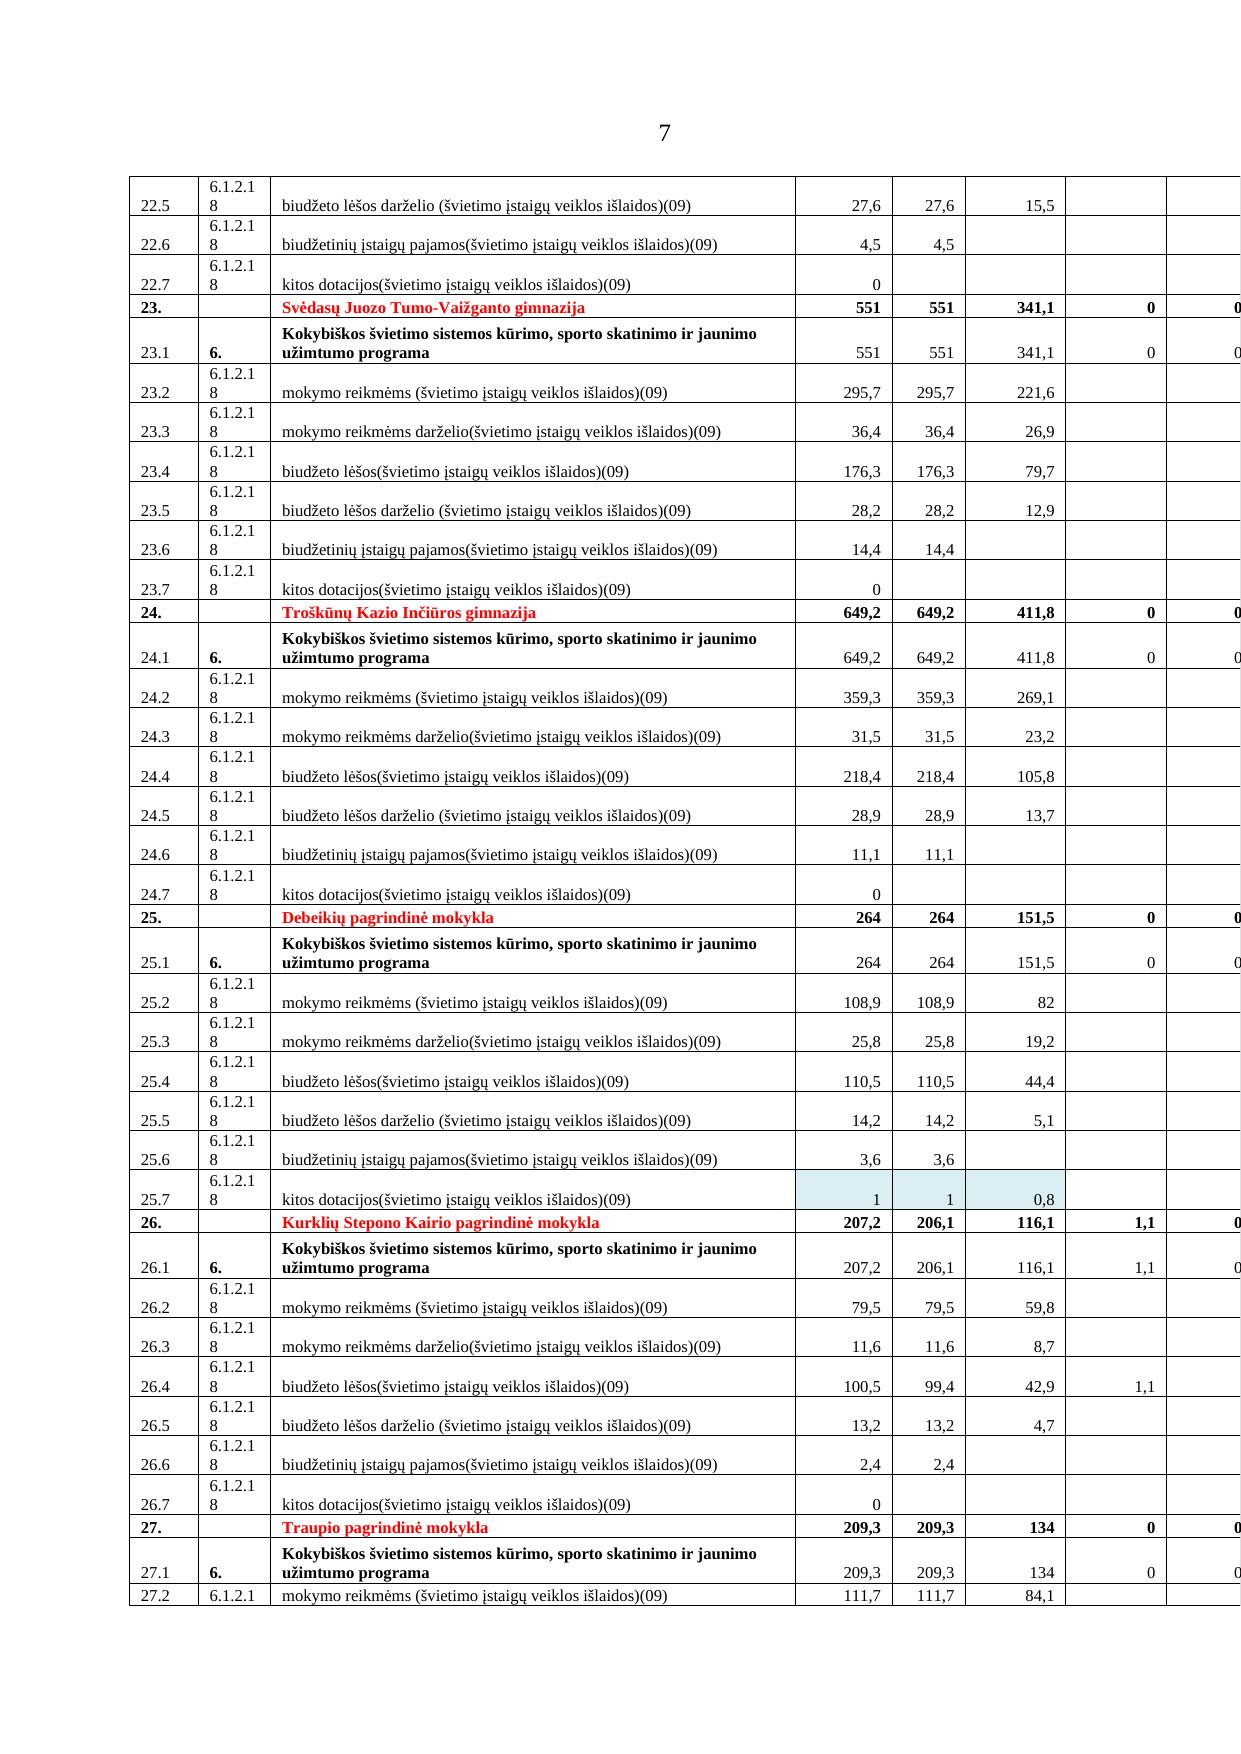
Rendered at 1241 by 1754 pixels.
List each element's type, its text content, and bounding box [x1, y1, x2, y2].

table_cell [1167, 747, 1240, 786]
table_cell [1167, 974, 1240, 1012]
table_cell 6. [199, 1233, 270, 1277]
table_cell [1066, 1436, 1166, 1474]
table_cell [1066, 1279, 1166, 1317]
table_cell [1066, 747, 1166, 786]
table_cell 206,1 [893, 1210, 965, 1232]
table_cell 649,2 [796, 623, 892, 667]
table_cell [1066, 1052, 1166, 1091]
table_cell mokymo reikmėms (švietimo įstaigų veiklos išlaidos)(09) [271, 1279, 795, 1317]
table_cell 25,8 [796, 1013, 892, 1051]
table_cell [1167, 1131, 1240, 1169]
table_cell [966, 521, 1065, 559]
table_cell 4,7 [966, 1397, 1065, 1435]
table_cell 6.1.2.18 [199, 1170, 270, 1209]
table_cell 176,3 [796, 442, 892, 481]
table_cell 0 [1066, 318, 1166, 362]
table_cell 25.2 [130, 974, 198, 1012]
table_cell [1167, 560, 1240, 599]
table_cell 28,2 [796, 482, 892, 520]
table_cell 269,1 [966, 669, 1065, 707]
table_cell Kokybiškos švietimo sistemos kūrimo, sporto skatinimo ir jaunimo užimtumo programa [271, 623, 795, 667]
table_cell Debeikių pagrindinė mokykla [271, 905, 795, 927]
table_cell 0 [1066, 905, 1166, 927]
table_cell [1167, 1397, 1240, 1435]
table_cell 209,3 [796, 1515, 892, 1537]
table_cell 341,1 [966, 318, 1065, 362]
table_cell [1167, 521, 1240, 559]
table_cell 26.1 [130, 1233, 198, 1277]
table_cell [199, 905, 270, 927]
table_cell 23,2 [966, 708, 1065, 746]
table_cell biudžetinių įstaigų pajamos(švietimo įstaigų veiklos išlaidos)(09) [271, 521, 795, 559]
table_cell 5,1 [966, 1092, 1065, 1130]
table_cell [1066, 255, 1166, 294]
table_cell biudžetinių įstaigų pajamos(švietimo įstaigų veiklos išlaidos)(09) [271, 1131, 795, 1169]
table_cell [1167, 826, 1240, 864]
table_cell 12,9 [966, 482, 1065, 520]
table_cell [966, 560, 1065, 599]
table_cell 0 [1167, 1538, 1240, 1582]
table_cell 26.7 [130, 1475, 198, 1514]
table_cell [966, 826, 1065, 864]
table_cell 116,1 [966, 1233, 1065, 1277]
table_cell 1 [893, 1170, 965, 1209]
table_cell 6.1.2.18 [199, 442, 270, 481]
table_cell 649,2 [796, 600, 892, 622]
table_cell 206,1 [893, 1233, 965, 1277]
table_cell Kokybiškos švietimo sistemos kūrimo, sporto skatinimo ir jaunimo užimtumo programa [271, 318, 795, 362]
table_cell 6.1.2.18 [199, 1052, 270, 1091]
table_cell 111,7 [796, 1584, 892, 1605]
table_cell 6.1.2.18 [199, 1013, 270, 1051]
table_cell 6. [199, 318, 270, 362]
table_cell biudžeto lėšos darželio (švietimo įstaigų veiklos išlaidos)(09) [271, 482, 795, 520]
table_cell 1,1 [1066, 1210, 1166, 1232]
table_cell [1066, 1092, 1166, 1130]
table_cell [1066, 865, 1166, 904]
table_cell 0 [1167, 1210, 1240, 1232]
table_cell 28,9 [796, 787, 892, 825]
table_cell 23.1 [130, 318, 198, 362]
table_cell 15,5 [966, 177, 1065, 215]
table_cell kitos dotacijos(švietimo įstaigų veiklos išlaidos)(09) [271, 255, 795, 294]
table_cell 24.4 [130, 747, 198, 786]
table_cell 26. [130, 1210, 198, 1232]
table_cell 79,7 [966, 442, 1065, 481]
table_cell 28,2 [893, 482, 965, 520]
table_cell 99,4 [893, 1357, 965, 1396]
table_cell 26.2 [130, 1279, 198, 1317]
table_cell biudžeto lėšos darželio (švietimo įstaigų veiklos išlaidos)(09) [271, 177, 795, 215]
table_cell [1066, 1170, 1166, 1209]
table_cell 6.1.2.18 [199, 403, 270, 441]
table_cell 42,9 [966, 1357, 1065, 1396]
table_cell [199, 600, 270, 622]
table_cell Kokybiškos švietimo sistemos kūrimo, sporto skatinimo ir jaunimo užimtumo programa [271, 928, 795, 972]
table_cell 0 [796, 1475, 892, 1514]
table_cell 207,2 [796, 1233, 892, 1277]
table_cell Kurklių Stepono Kairio pagrindinė mokykla [271, 1210, 795, 1232]
table_cell 359,3 [893, 669, 965, 707]
table_cell [199, 1515, 270, 1537]
table_cell 1 [796, 1170, 892, 1209]
table_cell 6.1.2.18 [199, 1475, 270, 1514]
table_cell [893, 255, 965, 294]
table_cell 25,8 [893, 1013, 965, 1051]
table_cell [1066, 1475, 1166, 1514]
table_cell 24.1 [130, 623, 198, 667]
table_cell 6. [199, 623, 270, 667]
table_cell 24.7 [130, 865, 198, 904]
table_cell 6.1.2.18 [199, 1357, 270, 1396]
table_cell 27.1 [130, 1538, 198, 1582]
table_cell 6. [199, 1538, 270, 1582]
table_cell mokymo reikmėms (švietimo įstaigų veiklos išlaidos)(09) [271, 364, 795, 402]
table_cell [1167, 787, 1240, 825]
table_cell mokymo reikmėms (švietimo įstaigų veiklos išlaidos)(09) [271, 669, 795, 707]
table_cell biudžeto lėšos darželio (švietimo įstaigų veiklos išlaidos)(09) [271, 1397, 795, 1435]
table_cell 25.7 [130, 1170, 198, 1209]
table_cell 0 [1167, 905, 1240, 927]
table_cell 218,4 [796, 747, 892, 786]
table_cell 0 [796, 865, 892, 904]
table_cell [1066, 1013, 1166, 1051]
table_cell 11,1 [893, 826, 965, 864]
table_cell 24.2 [130, 669, 198, 707]
table_cell 411,8 [966, 600, 1065, 622]
table_cell 0 [1167, 1233, 1240, 1277]
table_cell biudžeto lėšos darželio (švietimo įstaigų veiklos išlaidos)(09) [271, 1092, 795, 1130]
table_cell 27.2 [130, 1584, 198, 1605]
table_cell 25. [130, 905, 198, 927]
table_cell 23.3 [130, 403, 198, 441]
table_cell 23. [130, 295, 198, 317]
table_cell [1066, 482, 1166, 520]
table_cell 24. [130, 600, 198, 622]
table_cell 551 [893, 295, 965, 317]
table_cell [966, 1436, 1065, 1474]
table_cell 6.1.2.18 [199, 364, 270, 402]
table_cell 295,7 [893, 364, 965, 402]
table_cell [1167, 865, 1240, 904]
table_cell 28,9 [893, 787, 965, 825]
table_cell [1066, 708, 1166, 746]
table_cell 264 [796, 928, 892, 972]
table_cell Svėdasų Juozo Tumo-Vaižganto gimnazija [271, 295, 795, 317]
table_cell biudžeto lėšos(švietimo įstaigų veiklos išlaidos)(09) [271, 1357, 795, 1396]
table_cell 84,1 [966, 1584, 1065, 1605]
table_cell 23.6 [130, 521, 198, 559]
table_cell kitos dotacijos(švietimo įstaigų veiklos išlaidos)(09) [271, 1170, 795, 1209]
table_cell 411,8 [966, 623, 1065, 667]
table_cell 6.1.2.18 [199, 521, 270, 559]
table_cell [966, 1131, 1065, 1169]
table_cell 13,7 [966, 787, 1065, 825]
table_cell 0 [1167, 318, 1240, 362]
table_cell biudžetinių įstaigų pajamos(švietimo įstaigų veiklos išlaidos)(09) [271, 826, 795, 864]
table_cell 0 [1066, 1538, 1166, 1582]
table_cell [893, 560, 965, 599]
table_cell 209,3 [893, 1515, 965, 1537]
table_cell 13,2 [893, 1397, 965, 1435]
table_cell 151,5 [966, 905, 1065, 927]
table_cell 551 [796, 295, 892, 317]
table_cell 6.1.2.18 [199, 974, 270, 1012]
table_cell 0 [1167, 623, 1240, 667]
table_cell biudžeto lėšos(švietimo įstaigų veiklos išlaidos)(09) [271, 442, 795, 481]
table_cell 6.1.2.18 [199, 669, 270, 707]
table_cell [1066, 403, 1166, 441]
table_cell [1167, 216, 1240, 254]
table_cell 108,9 [796, 974, 892, 1012]
table_cell 6.1.2.18 [199, 1092, 270, 1130]
table_cell 1,1 [1066, 1357, 1166, 1396]
table_cell kitos dotacijos(švietimo įstaigų veiklos išlaidos)(09) [271, 865, 795, 904]
table_cell [966, 255, 1065, 294]
table_cell 59,8 [966, 1279, 1065, 1317]
table_cell 2,4 [796, 1436, 892, 1474]
table_cell 14,2 [796, 1092, 892, 1130]
table_cell 649,2 [893, 623, 965, 667]
table_cell 22.5 [130, 177, 198, 215]
table_cell 13,2 [796, 1397, 892, 1435]
table_cell 44,4 [966, 1052, 1065, 1091]
table_cell 27,6 [796, 177, 892, 215]
table_cell 0 [796, 255, 892, 294]
table_cell [1066, 177, 1166, 215]
table_cell 79,5 [796, 1279, 892, 1317]
table_cell biudžeto lėšos(švietimo įstaigų veiklos išlaidos)(09) [271, 1052, 795, 1091]
table_cell [1167, 669, 1240, 707]
table_cell 27,6 [893, 177, 965, 215]
table_cell [1066, 216, 1166, 254]
table_cell 1,1 [1066, 1233, 1166, 1277]
table_cell 3,6 [796, 1131, 892, 1169]
table_cell 0 [1066, 1515, 1166, 1537]
table_cell 25.3 [130, 1013, 198, 1051]
table_cell 4,5 [796, 216, 892, 254]
table_cell 0 [1066, 600, 1166, 622]
table_cell kitos dotacijos(švietimo įstaigų veiklos išlaidos)(09) [271, 1475, 795, 1514]
table_cell Troškūnų Kazio Inčiūros gimnazija [271, 600, 795, 622]
table_cell [1167, 1584, 1240, 1605]
table_cell 14,2 [893, 1092, 965, 1130]
table_cell [1066, 521, 1166, 559]
table_cell 19,2 [966, 1013, 1065, 1051]
table_cell 4,5 [893, 216, 965, 254]
table_cell 23.7 [130, 560, 198, 599]
table_cell [1167, 177, 1240, 215]
table_cell mokymo reikmėms darželio(švietimo įstaigų veiklos išlaidos)(09) [271, 403, 795, 441]
table_cell [1167, 1170, 1240, 1209]
table_cell mokymo reikmėms (švietimo įstaigų veiklos išlaidos)(09) [271, 974, 795, 1012]
table_cell 0 [1167, 928, 1240, 972]
table_cell 0,8 [966, 1170, 1065, 1209]
table_cell 23.4 [130, 442, 198, 481]
table_cell 26.5 [130, 1397, 198, 1435]
table_cell 551 [893, 318, 965, 362]
table_cell 151,5 [966, 928, 1065, 972]
table_cell [1167, 442, 1240, 481]
table_cell 14,4 [893, 521, 965, 559]
table_cell 6.1.2.18 [199, 216, 270, 254]
table_cell [199, 295, 270, 317]
table_cell [199, 1210, 270, 1232]
table_cell 6.1.2.18 [199, 177, 270, 215]
table_cell [893, 865, 965, 904]
table_cell 25.6 [130, 1131, 198, 1169]
table_cell 26.4 [130, 1357, 198, 1396]
table_cell [1066, 1584, 1166, 1605]
table_cell 341,1 [966, 295, 1065, 317]
table_cell 24.3 [130, 708, 198, 746]
table_cell Traupio pagrindinė mokykla [271, 1515, 795, 1537]
table_cell [1066, 364, 1166, 402]
table_cell 295,7 [796, 364, 892, 402]
table_cell 22.6 [130, 216, 198, 254]
table_cell [1167, 1436, 1240, 1474]
table_cell kitos dotacijos(švietimo įstaigų veiklos išlaidos)(09) [271, 560, 795, 599]
table_cell 11,1 [796, 826, 892, 864]
table_cell mokymo reikmėms (švietimo įstaigų veiklos išlaidos)(09) [271, 1584, 795, 1605]
table_cell [1167, 1357, 1240, 1396]
table_cell 22.7 [130, 255, 198, 294]
table_cell 6.1.2.1 [199, 1584, 270, 1605]
table_cell 108,9 [893, 974, 965, 1012]
table_cell [1167, 403, 1240, 441]
table_cell 3,6 [893, 1131, 965, 1169]
table_cell 6.1.2.18 [199, 826, 270, 864]
table_cell 23.5 [130, 482, 198, 520]
table_cell 649,2 [893, 600, 965, 622]
table_cell 26.6 [130, 1436, 198, 1474]
table_cell [1167, 1318, 1240, 1356]
table_cell 6.1.2.18 [199, 747, 270, 786]
table_cell 8,7 [966, 1318, 1065, 1356]
table_cell 27. [130, 1515, 198, 1537]
table_cell 79,5 [893, 1279, 965, 1317]
table_cell 207,2 [796, 1210, 892, 1232]
table_cell biudžeto lėšos(švietimo įstaigų veiklos išlaidos)(09) [271, 747, 795, 786]
table_cell [1167, 255, 1240, 294]
table_cell 25.5 [130, 1092, 198, 1130]
table_cell 6.1.2.18 [199, 708, 270, 746]
table_cell 24.6 [130, 826, 198, 864]
table_cell 105,8 [966, 747, 1065, 786]
table_cell 209,3 [796, 1538, 892, 1582]
table_cell 6.1.2.18 [199, 1397, 270, 1435]
table_cell 6.1.2.18 [199, 1279, 270, 1317]
table_cell [1167, 1052, 1240, 1091]
table_cell [966, 1475, 1065, 1514]
table_cell 110,5 [893, 1052, 965, 1091]
table_cell [1066, 1397, 1166, 1435]
table_cell 26.3 [130, 1318, 198, 1356]
table_cell [1066, 560, 1166, 599]
table_cell 14,4 [796, 521, 892, 559]
table_cell 221,6 [966, 364, 1065, 402]
table_cell 100,5 [796, 1357, 892, 1396]
table_cell 6.1.2.18 [199, 1436, 270, 1474]
table_cell 0 [1066, 928, 1166, 972]
table_cell biudžeto lėšos darželio (švietimo įstaigų veiklos išlaidos)(09) [271, 787, 795, 825]
table_cell 0 [1167, 1515, 1240, 1537]
table_cell 264 [796, 905, 892, 927]
table_cell 134 [966, 1538, 1065, 1582]
table_cell 0 [1066, 295, 1166, 317]
table_cell [893, 1475, 965, 1514]
table_cell biudžetinių įstaigų pajamos(švietimo įstaigų veiklos išlaidos)(09) [271, 216, 795, 254]
table_cell [1066, 1318, 1166, 1356]
table_cell [1066, 669, 1166, 707]
table_cell 0 [1167, 600, 1240, 622]
table_cell mokymo reikmėms darželio(švietimo įstaigų veiklos išlaidos)(09) [271, 1318, 795, 1356]
table_cell 82 [966, 974, 1065, 1012]
table_cell 6. [199, 928, 270, 972]
table_cell 176,3 [893, 442, 965, 481]
table_cell 218,4 [893, 747, 965, 786]
table_cell 0 [1167, 295, 1240, 317]
table_cell 6.1.2.18 [199, 865, 270, 904]
table_cell 359,3 [796, 669, 892, 707]
table_cell 6.1.2.18 [199, 560, 270, 599]
table_cell [1167, 364, 1240, 402]
table_cell 116,1 [966, 1210, 1065, 1232]
table_cell 11,6 [893, 1318, 965, 1356]
table_cell 36,4 [893, 403, 965, 441]
table_cell 110,5 [796, 1052, 892, 1091]
table_cell 6.1.2.18 [199, 787, 270, 825]
table_cell 11,6 [796, 1318, 892, 1356]
table_cell [1167, 482, 1240, 520]
table_cell 6.1.2.18 [199, 255, 270, 294]
table_cell Kokybiškos švietimo sistemos kūrimo, sporto skatinimo ir jaunimo užimtumo programa [271, 1538, 795, 1582]
table_cell [1167, 1092, 1240, 1130]
table_cell 25.1 [130, 928, 198, 972]
table_cell 6.1.2.18 [199, 482, 270, 520]
table_cell 31,5 [893, 708, 965, 746]
table_cell [966, 216, 1065, 254]
table_cell [1167, 1279, 1240, 1317]
table_cell [1066, 787, 1166, 825]
table_cell mokymo reikmėms darželio(švietimo įstaigų veiklos išlaidos)(09) [271, 708, 795, 746]
table_cell 31,5 [796, 708, 892, 746]
table_cell 134 [966, 1515, 1065, 1537]
table_cell Kokybiškos švietimo sistemos kūrimo, sporto skatinimo ir jaunimo užimtumo programa [271, 1233, 795, 1277]
table_cell biudžetinių įstaigų pajamos(švietimo įstaigų veiklos išlaidos)(09) [271, 1436, 795, 1474]
table_cell 24.5 [130, 787, 198, 825]
table_cell [966, 865, 1065, 904]
table_cell mokymo reikmėms darželio(švietimo įstaigų veiklos išlaidos)(09) [271, 1013, 795, 1051]
table_cell 209,3 [893, 1538, 965, 1582]
table_cell 25.4 [130, 1052, 198, 1091]
table_cell 2,4 [893, 1436, 965, 1474]
table_cell [1167, 708, 1240, 746]
table_cell 264 [893, 928, 965, 972]
table_cell 111,7 [893, 1584, 965, 1605]
table_cell [1167, 1475, 1240, 1514]
table_cell 36,4 [796, 403, 892, 441]
table_cell 6.1.2.18 [199, 1318, 270, 1356]
table_cell [1066, 826, 1166, 864]
table_cell [1066, 442, 1166, 481]
table_cell 23.2 [130, 364, 198, 402]
table_cell 264 [893, 905, 965, 927]
table_cell 6.1.2.18 [199, 1131, 270, 1169]
table_cell 551 [796, 318, 892, 362]
table_cell [1167, 1013, 1240, 1051]
table_cell [1066, 974, 1166, 1012]
table_cell 0 [796, 560, 892, 599]
table_cell 0 [1066, 623, 1166, 667]
table_cell 26,9 [966, 403, 1065, 441]
table_cell [1066, 1131, 1166, 1169]
